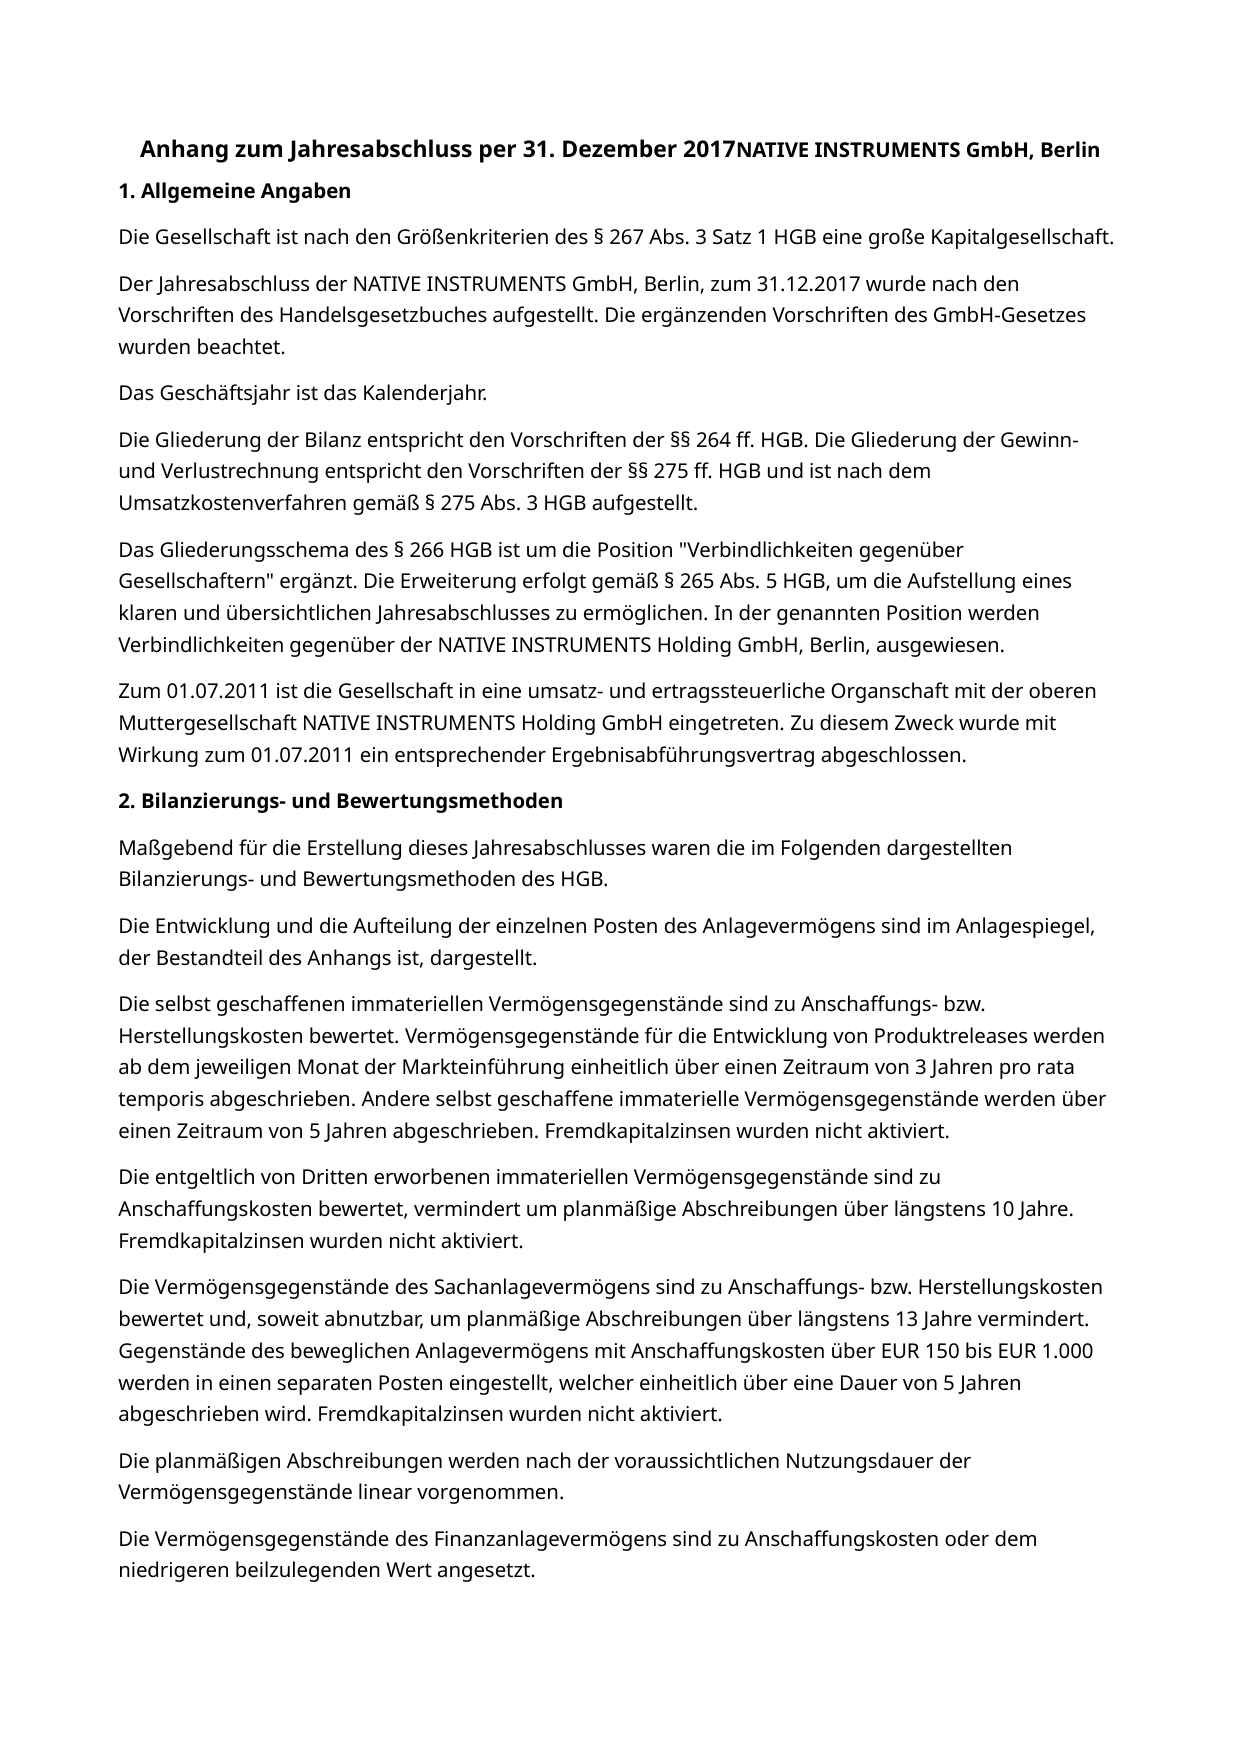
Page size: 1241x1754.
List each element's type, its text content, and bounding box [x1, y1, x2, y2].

text Die planmäßigen Abschreibungen werden nach der voraussichtlichen Nutzungsdauer der Vermögensgegenstände linear vorgenommen. [118, 1446, 1122, 1506]
text Maßgebend für die Erstellung dieses Jahresabschlusses waren die im Folgenden dargestellten Bilanzierungs- und Bewertungsmethoden des HGB. [118, 833, 1122, 893]
text Das Gliederungsschema des § 266 HGB ist um die Position "Verbindlichkeiten gegenüber Gesellschaftern" ergänzt. Die Erweiterung erfolgt gemäß § 265 Abs. 5 HGB, um die Aufstellung eines klaren und übersichtlichen Jahresabschlusses zu ermöglichen. In der genannten Position werden Verbindlichkeiten gegenüber der NATIVE INSTRUMENTS Holding GmbH, Berlin, ausgewiesen. [118, 535, 1122, 658]
text 2. Bilanzierungs- und Bewertungsmethoden [118, 787, 1122, 814]
text Zum 01.07.2011 ist die Gesellschaft in eine umsatz- und ertragssteuerliche Organschaft mit der oberen Muttergesellschaft NATIVE INSTRUMENTS Holding GmbH eingetreten. Zu diesem Zweck wurde mit Wirkung zum 01.07.2011 ein entsprechender Ergebnisabführungsvertrag abgeschlossen. [118, 677, 1122, 768]
text Die Entwicklung und die Aufteilung der einzelnen Posten des Anlagevermögens sind im Anlagespiegel, der Bestandteil des Anhangs ist, dargestellt. [118, 911, 1122, 971]
text Die Vermögensgegenstände des Sachanlagevermögens sind zu Anschaffungs- bzw. Herstellungskosten bewertet und, soweit abnutzbar, um planmäßige Abschreibungen über längstens 13 Jahre vermindert. Gegenstände des beweglichen Anlagevermögens mit Anschaffungskosten über EUR 150 bis EUR 1.000 werden in einen separaten Posten eingestellt, welcher einheitlich über eine Dauer von 5 Jahren abgeschrieben wird. Fremdkapitalzinsen wurden nicht aktiviert. [118, 1273, 1122, 1428]
text Der Jahresabschluss der NATIVE INSTRUMENTS GmbH, Berlin, zum 31.12.2017 wurde nach den Vorschriften des Handelsgesetzbuches aufgestellt. Die ergänzenden Vorschriften des GmbH-Gesetzes wurden beachtet. [118, 269, 1122, 360]
text Das Geschäftsjahr ist das Kalenderjahr. [118, 379, 1122, 407]
text 1. Allgemeine Angaben [118, 176, 1122, 204]
text Die Gliederung der Bilanz entspricht den Vorschriften der §§ 264 ff. HGB. Die Gliederung der Gewinn- und Verlustrechnung entspricht den Vorschriften der §§ 275 ff. HGB und ist nach dem Umsatzkostenverfahren gemäß § 275 Abs. 3 HGB aufgestellt. [118, 425, 1122, 517]
text Die Gesellschaft ist nach den Größenkriterien des § 267 Abs. 3 Satz 1 HGB eine große Kapitalgesellschaft. [118, 223, 1122, 251]
text Die entgeltlich von Dritten erworbenen immateriellen Vermögensgegenstände sind zu Anschaffungskosten bewertet, vermindert um planmäßige Abschreibungen über längstens 10 Jahre. Fremdkapitalzinsen wurden nicht aktiviert. [118, 1163, 1122, 1254]
text Die selbst geschaffenen immateriellen Vermögensgegenstände sind zu Anschaffungs- bzw. Herstellungskosten bewertet. Vermögensgegenstände für die Entwicklung von Produktreleases werden ab dem jeweiligen Monat der Markteinführung einheitlich über einen Zeitraum von 3 Jahren pro rata temporis abgeschrieben. Andere selbst geschaffene immaterielle Vermögensgegenstände werden über einen Zeitraum von 5 Jahren abgeschrieben. Fremdkapitalzinsen wurden nicht aktiviert. [118, 989, 1122, 1144]
text Die Vermögensgegenstände des Finanzanlagevermögens sind zu Anschaffungskosten oder dem niedrigeren beilzulegenden Wert angesetzt. [118, 1524, 1122, 1584]
subtitle Anhang zum Jahresabschluss per 31. Dezember 2017NATIVE INSTRUMENTS GmbH, Berlin [118, 133, 1122, 164]
